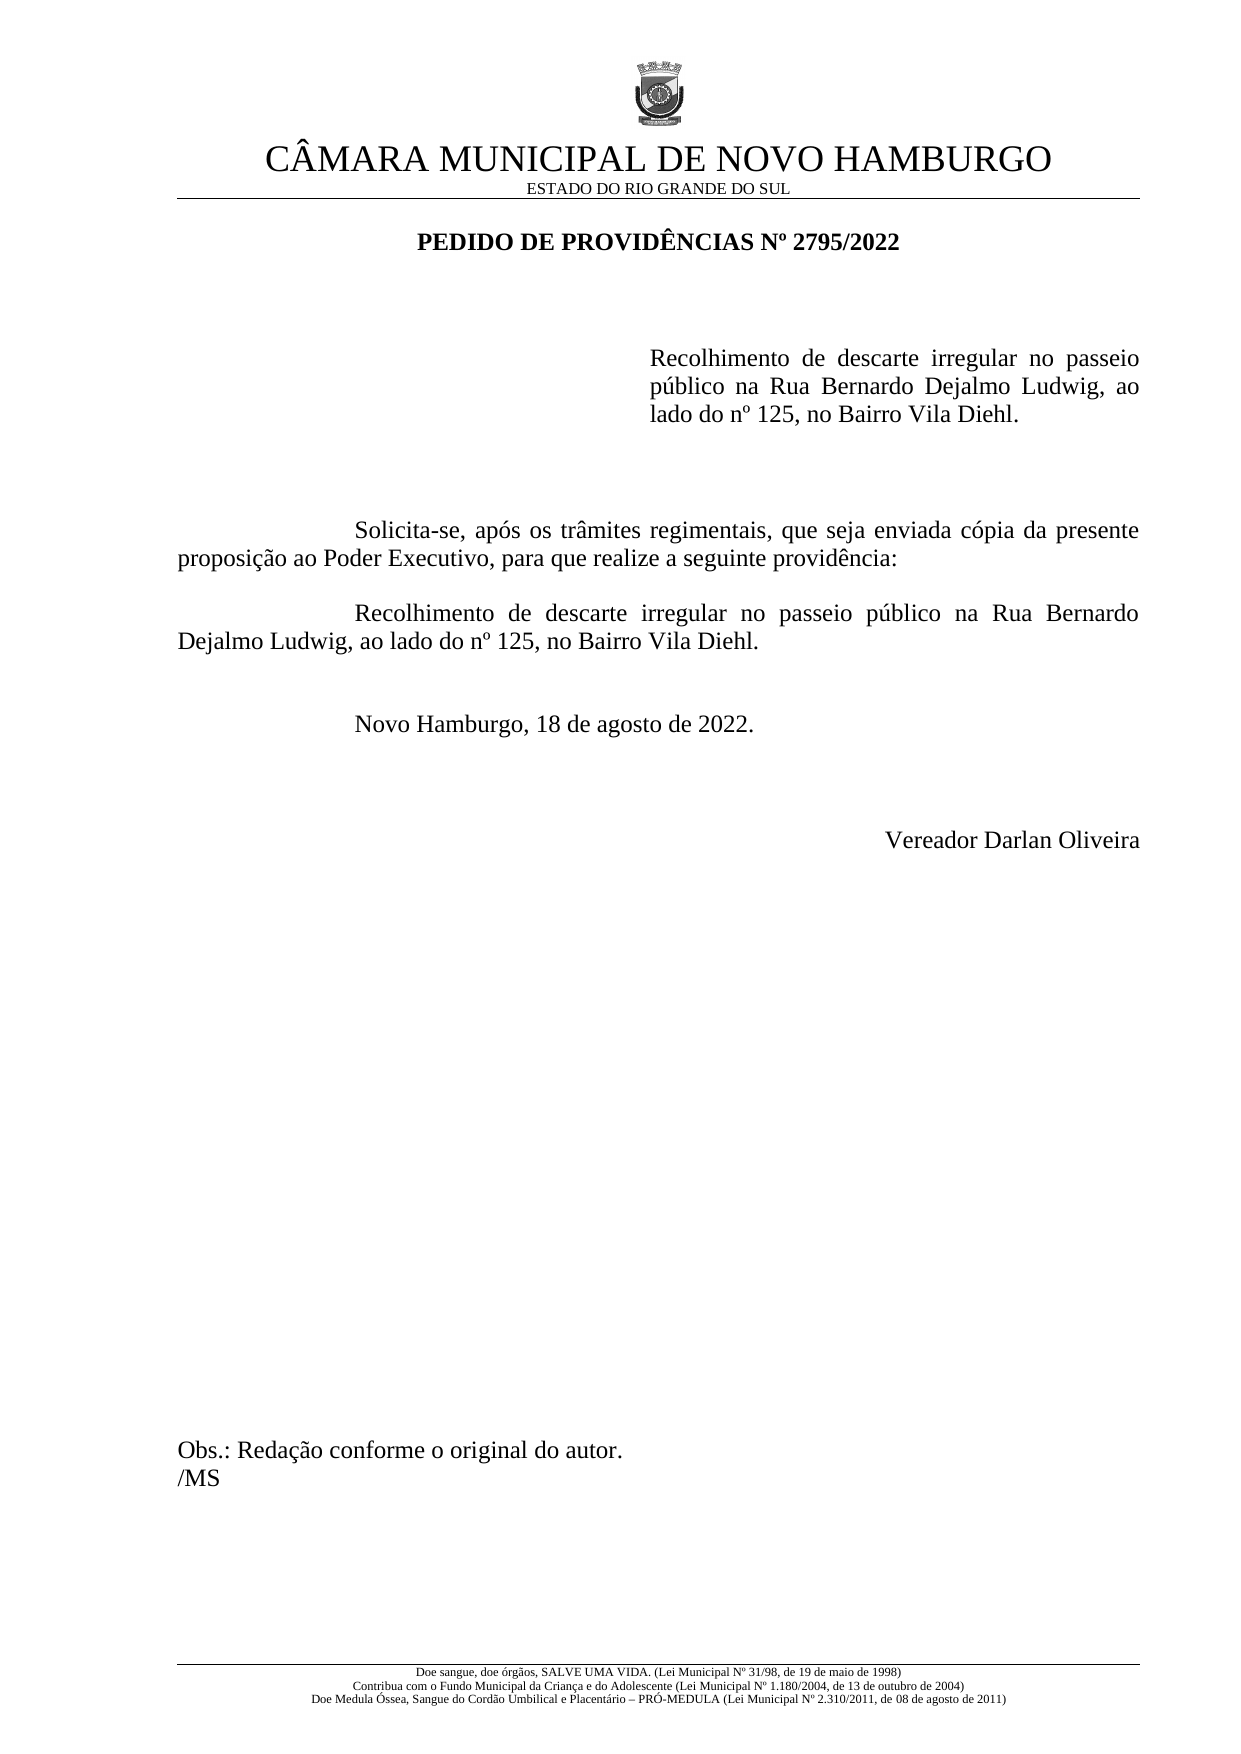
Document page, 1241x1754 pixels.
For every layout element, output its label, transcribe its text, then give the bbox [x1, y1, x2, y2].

text Vereador Darlan Oliveira [649, 826, 1140, 854]
text /MS [177, 1464, 1140, 1491]
text Obs.: Redação conforme o original do autor. [177, 1436, 1140, 1464]
text Recolhimento de descarte irregular no passeio público na Rua Bernardo Dejalmo Ludwig, ao lado do nº 125, no Bairro Vila Diehl. [177, 599, 1140, 655]
text Solicita-se, após os trâmites regimentais, que seja enviada cópia da presente proposição ao Poder Executivo, para que realize a seguinte providência: [177, 516, 1140, 572]
text Novo Hamburgo, 18 de agosto de 2022. [177, 710, 1140, 738]
text Recolhimento de descarte irregular no passeio público na Rua Bernardo Dejalmo Ludwig, ao lado do nº 125, no Bairro Vila Diehl. [649, 344, 1140, 428]
text PEDIDO DE PROVIDÊNCIAS Nº 2795/2022 [177, 228, 1140, 256]
